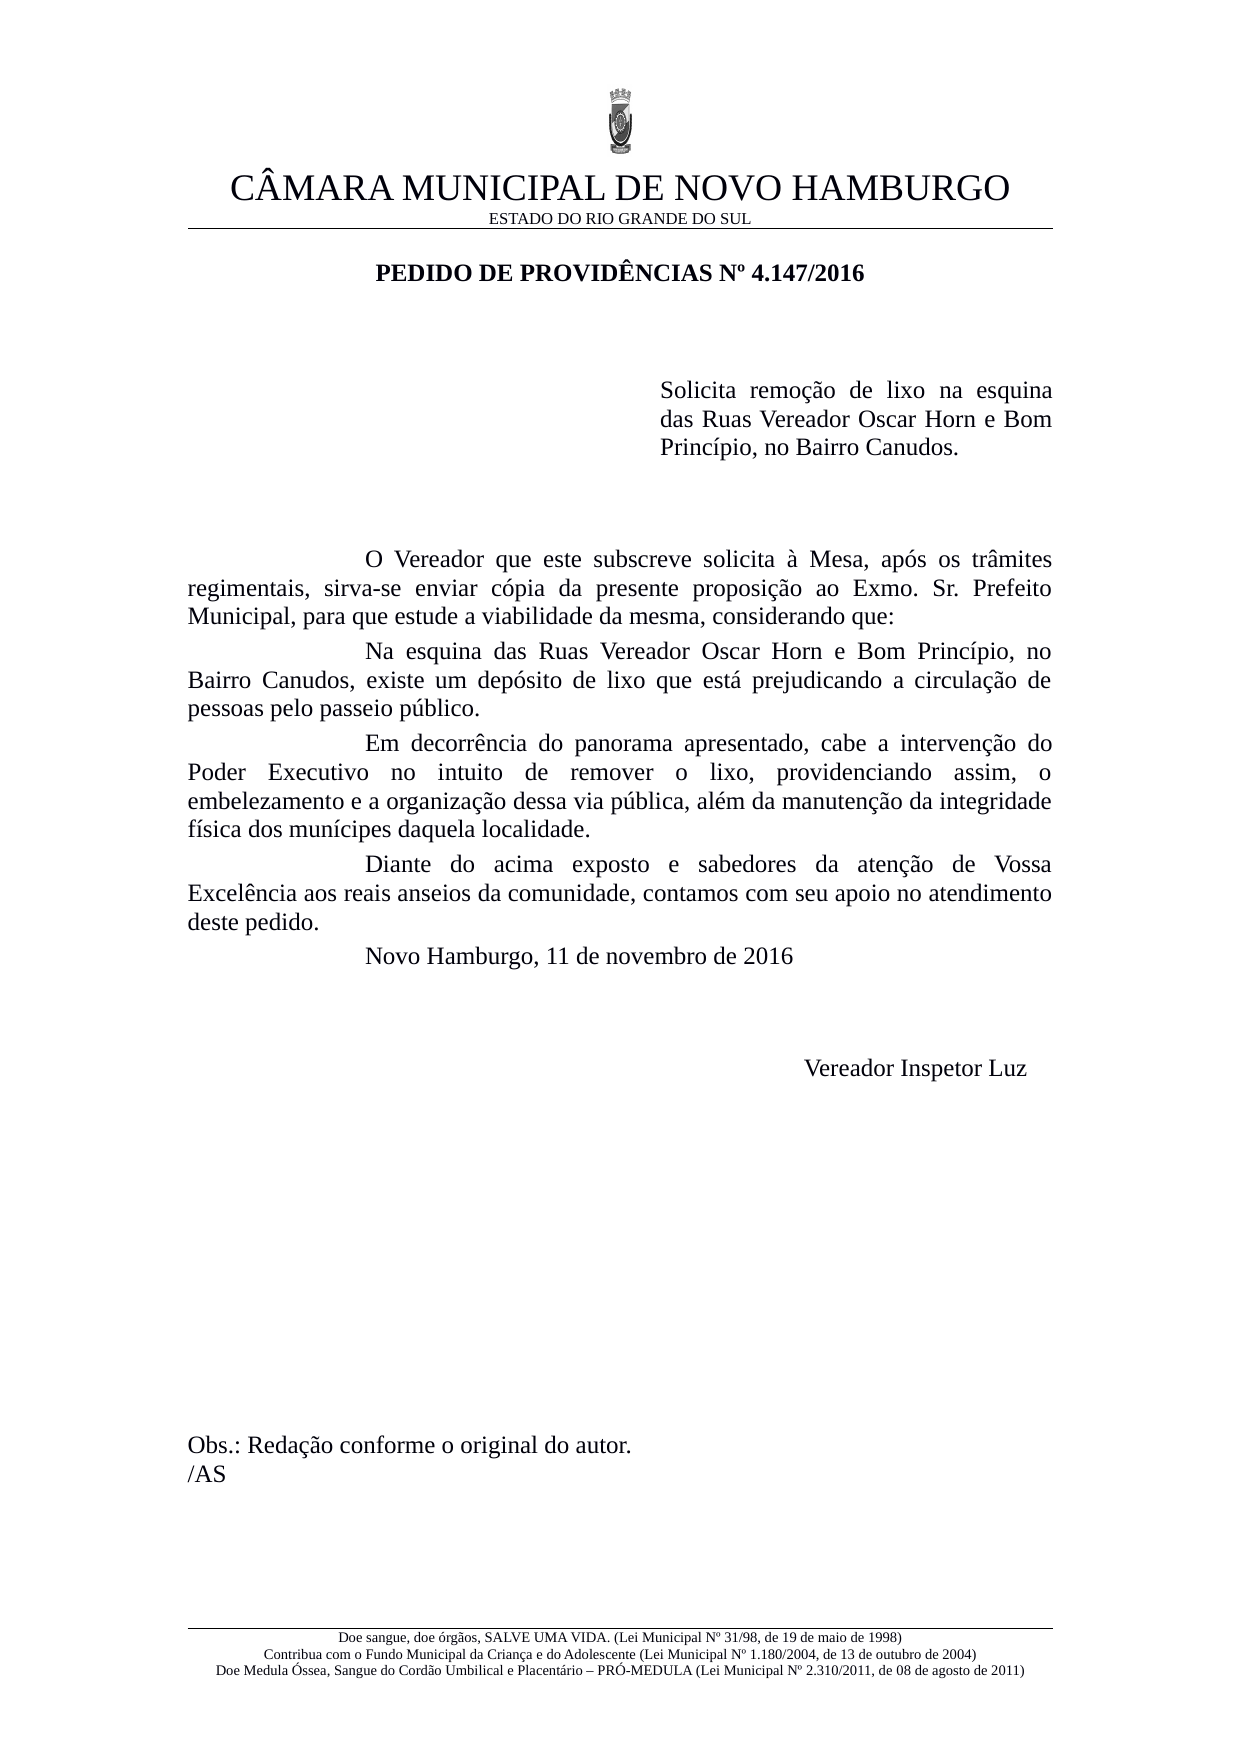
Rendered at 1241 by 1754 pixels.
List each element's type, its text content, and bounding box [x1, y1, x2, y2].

text Diante do acima exposto e sabedores da atenção de Vossa Excelência aos reais anseios da comunidade, contamos com seu apoio no atendimento deste pedido. [187, 849, 1053, 935]
text Novo Hamburgo, 11 de novembro de 2016 [187, 941, 1053, 970]
text PEDIDO DE PROVIDÊNCIAS Nº 4.147/2016 [187, 258, 1053, 286]
text Na esquina das Ruas Vereador Oscar Horn e Bom Princípio, no Bairro Canudos, existe um depósito de lixo que está prejudicando a circulação de pessoas pelo passeio público. [187, 636, 1053, 722]
text O Vereador que este subscreve solicita à Mesa, após os trâmites regimentais, sirva-se enviar cópia da presente proposição ao Exmo. Sr. Prefeito Municipal, para que estude a viabilidade da mesma, considerando que: [187, 544, 1053, 630]
text Vereador Inspetor Luz [778, 1053, 1053, 1082]
text Solicita remoção de lixo na esquina das Ruas Vereador Oscar Horn e Bom Princípio, no Bairro Canudos. [660, 375, 1053, 461]
text /AS [187, 1459, 1053, 1488]
text Em decorrência do panorama apresentado, cabe a intervenção do Poder Executivo no intuito de remover o lixo, providenciando assim, o embelezamento e a organização dessa via pública, além da manutenção da integridade física dos munícipes daquela localidade. [187, 728, 1053, 843]
text Obs.: Redação conforme o original do autor. [187, 1430, 1053, 1459]
